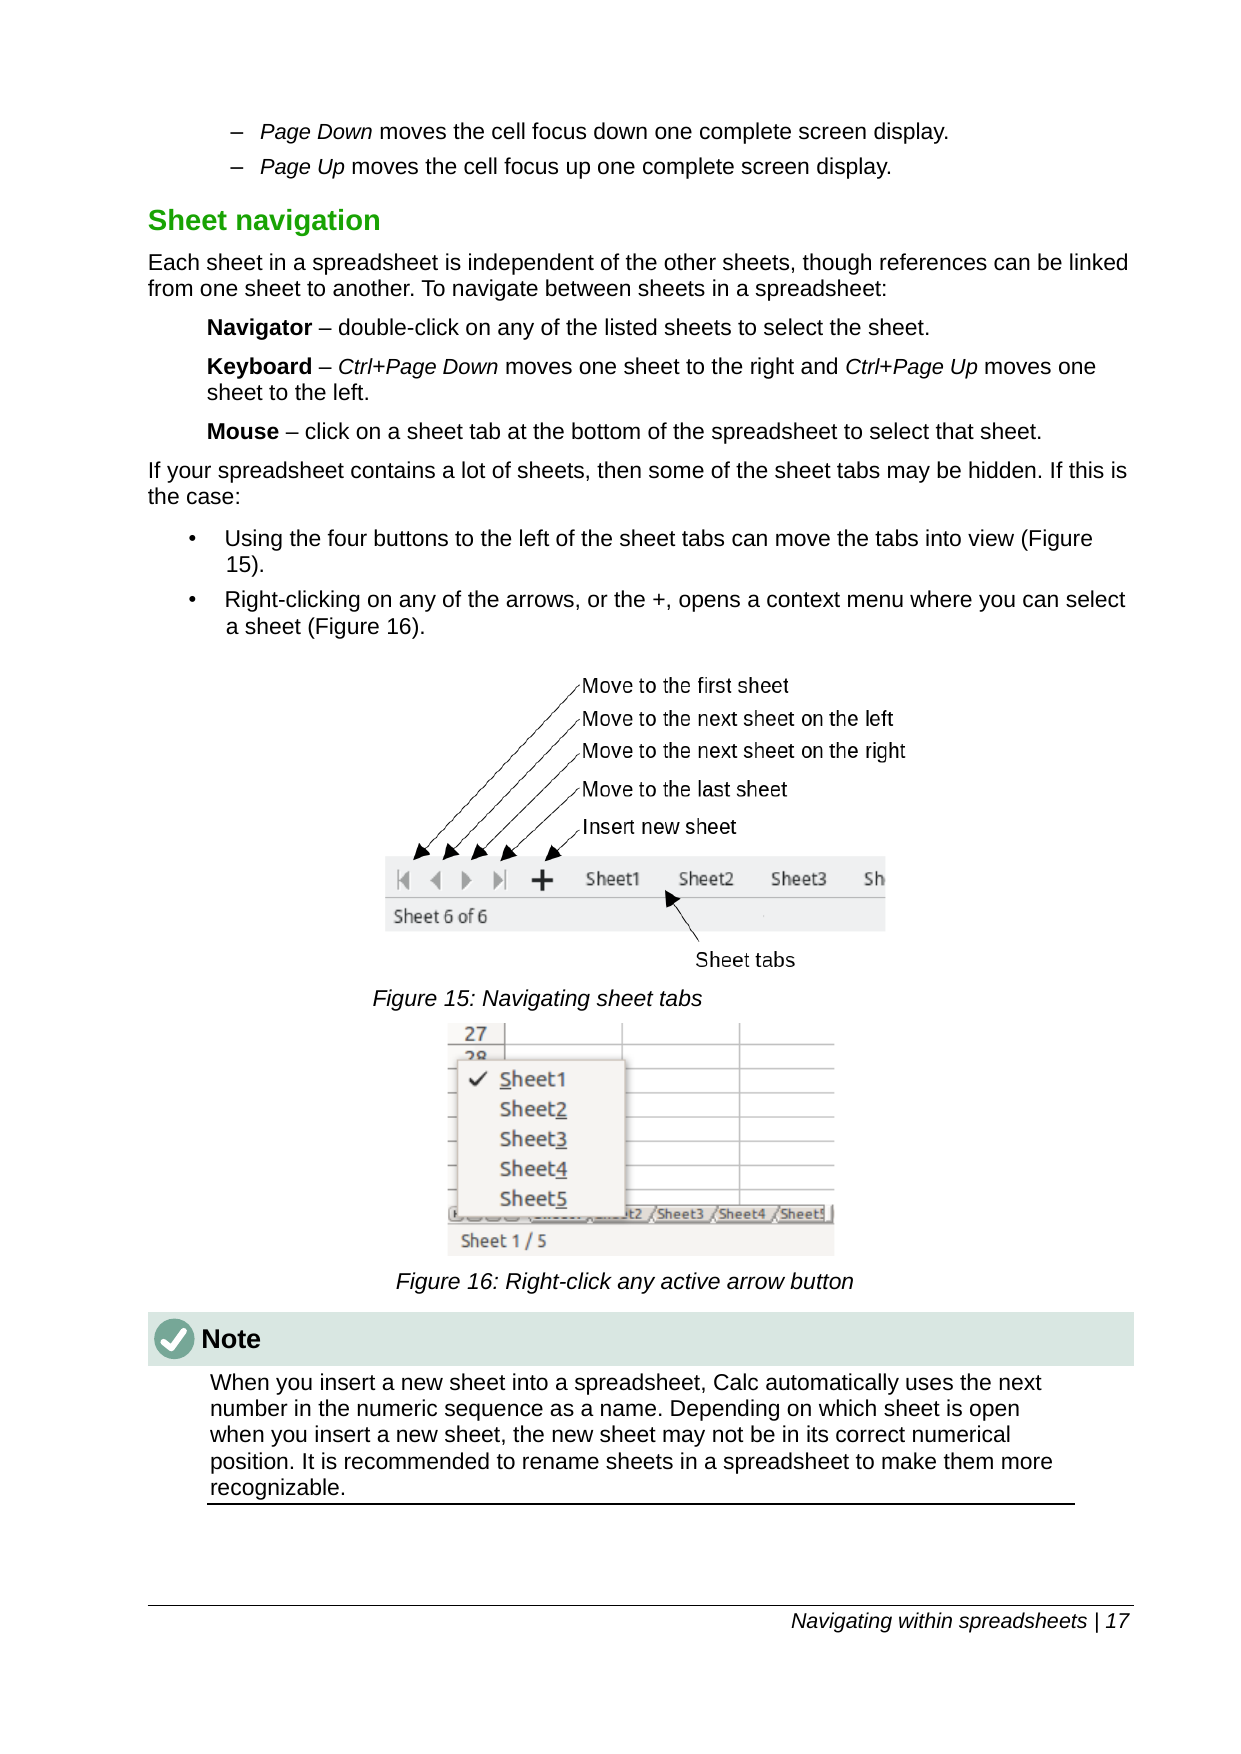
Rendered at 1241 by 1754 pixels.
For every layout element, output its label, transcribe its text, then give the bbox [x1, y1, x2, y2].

text Figure 16: Right-click any active arrow button [396, 1268, 886, 1294]
text Navigator – double-click on any of the listed sheets to select the sheet. [207, 314, 1134, 340]
list Page Up moves the cell focus up one complete screen display. [230, 153, 1134, 180]
text When you insert a new sheet into a spreadsheet, Calc automatically uses the next number in the numeric sequence as a name. Depending on which sheet is open when you insert a new sheet, the new sheet may not be in its correct numerical position. It is recommended to rename sheets in a spreadsheet to make them more recognizable. [207, 1366, 1075, 1503]
list Right-clicking on any of the arrows, or the +, opens a context menu where you can select a sheet (Figure 16). [185, 583, 1134, 642]
list If your spreadsheet contains a lot of sheets, then some of the sheet tabs may be hidden. If this is the case: [148, 457, 1134, 509]
text Each sheet in a spreadsheet is independent of the other sheets, though references can be linked from one sheet to another. To navigate between sheets in a spreadsheet: [148, 249, 1134, 301]
text Mouse – click on a sheet tab at the bottom of the spreadsheet to select that sheet. [207, 418, 1134, 444]
picture [447, 1023, 835, 1256]
subtitle Sheet navigation [148, 203, 1134, 237]
picture [372, 654, 910, 974]
text Keyboard – Ctrl+Page Down moves one sheet to the right and Ctrl+Page Up moves one sheet to the left. [207, 353, 1134, 405]
list Using the four buttons to the left of the sheet tabs can move the tabs into view (Figure 15). [185, 522, 1134, 578]
subtitle Note [148, 1312, 1134, 1366]
list Page Down moves the cell focus down one complete screen display. [230, 118, 1134, 144]
text Figure 15: Navigating sheet tabs [372, 985, 909, 1012]
